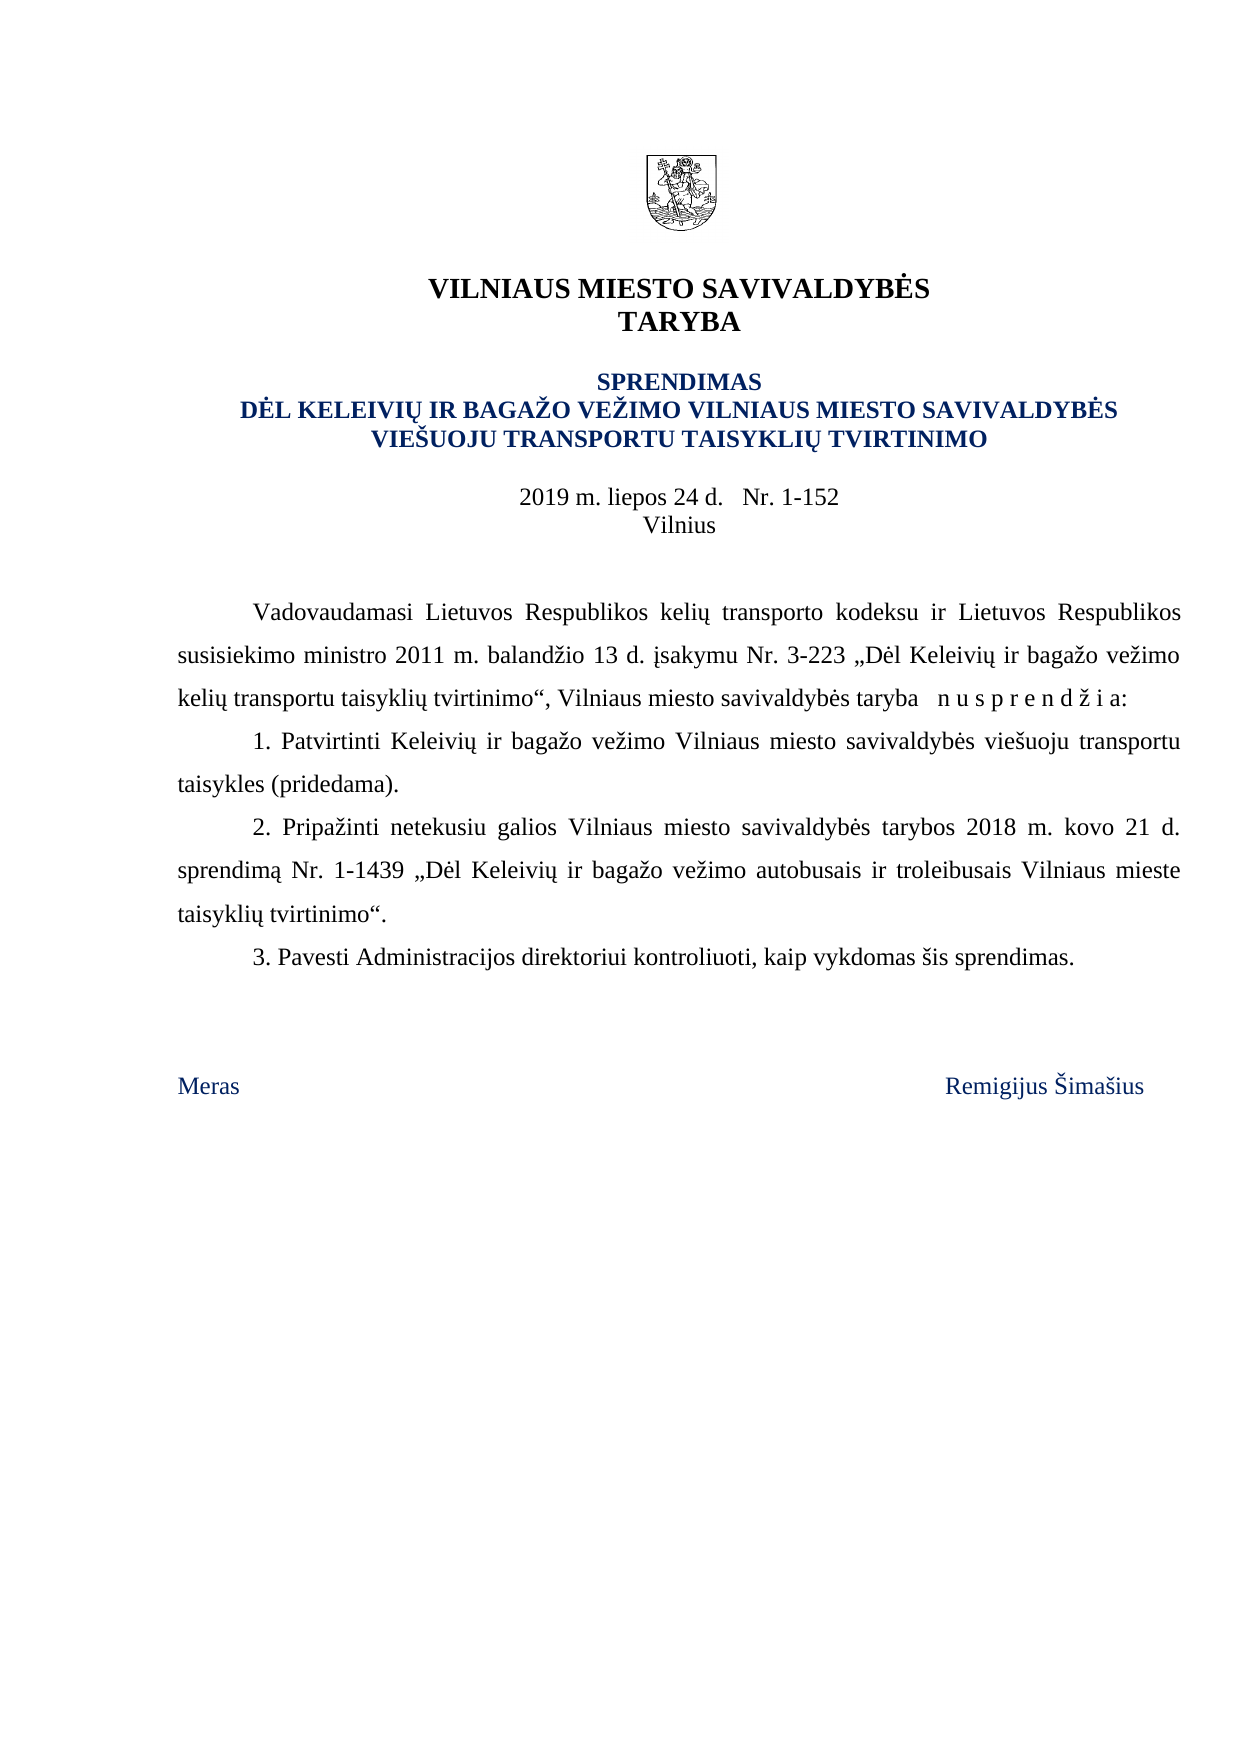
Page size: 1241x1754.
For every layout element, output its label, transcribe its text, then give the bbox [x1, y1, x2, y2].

text 1. Patvirtinti Keleivių ir bagažo vežimo Vilniaus miesto savivaldybės viešuoju transportu taisykles (pridedama). [177, 726, 1181, 798]
text Vilnius [177, 511, 1181, 539]
text 3. Pavesti Administracijos direktoriui kontroliuoti, kaip vykdomas šis sprendimas. [177, 942, 1181, 971]
text VILNIAUS MIESTO SAVIVALDYBĖS [177, 271, 1181, 304]
text Vadovaudamasi Lietuvos Respublikos kelių transporto kodeksu ir Lietuvos Respublikos susisiekimo ministro 2011 m. balandžio 13 d. įsakymu Nr. 3-223 „Dėl Keleivių ir bagažo vežimo kelių transportu taisyklių tvirtinimo“, Vilniaus miesto savivaldybės taryba n u s p r e n d ž i a: [177, 597, 1181, 712]
text TARYBA [177, 304, 1181, 338]
text 2019 m. liepos 24 d. Nr. 1-152 [177, 482, 1181, 511]
text SPRENDIMAS [177, 367, 1181, 396]
text 2. Pripažinti netekusiu galios Vilniaus miesto savivaldybės tarybos 2018 m. kovo 21 d. sprendimą Nr. 1-1439 „Dėl Keleivių ir bagažo vežimo autobusais ir troleibusais Vilniaus mieste taisyklių tvirtinimo“. [177, 812, 1181, 927]
text Meras Remigijus Šimašius [177, 1071, 1181, 1100]
text DĖL KELEIVIŲ IR BAGAŽO VEŽIMO VILNIAUS MIESTO SAVIVALDYBĖS VIEŠUOJU TRANSPORTU TAISYKLIŲ TVIRTINIMO [177, 396, 1181, 453]
